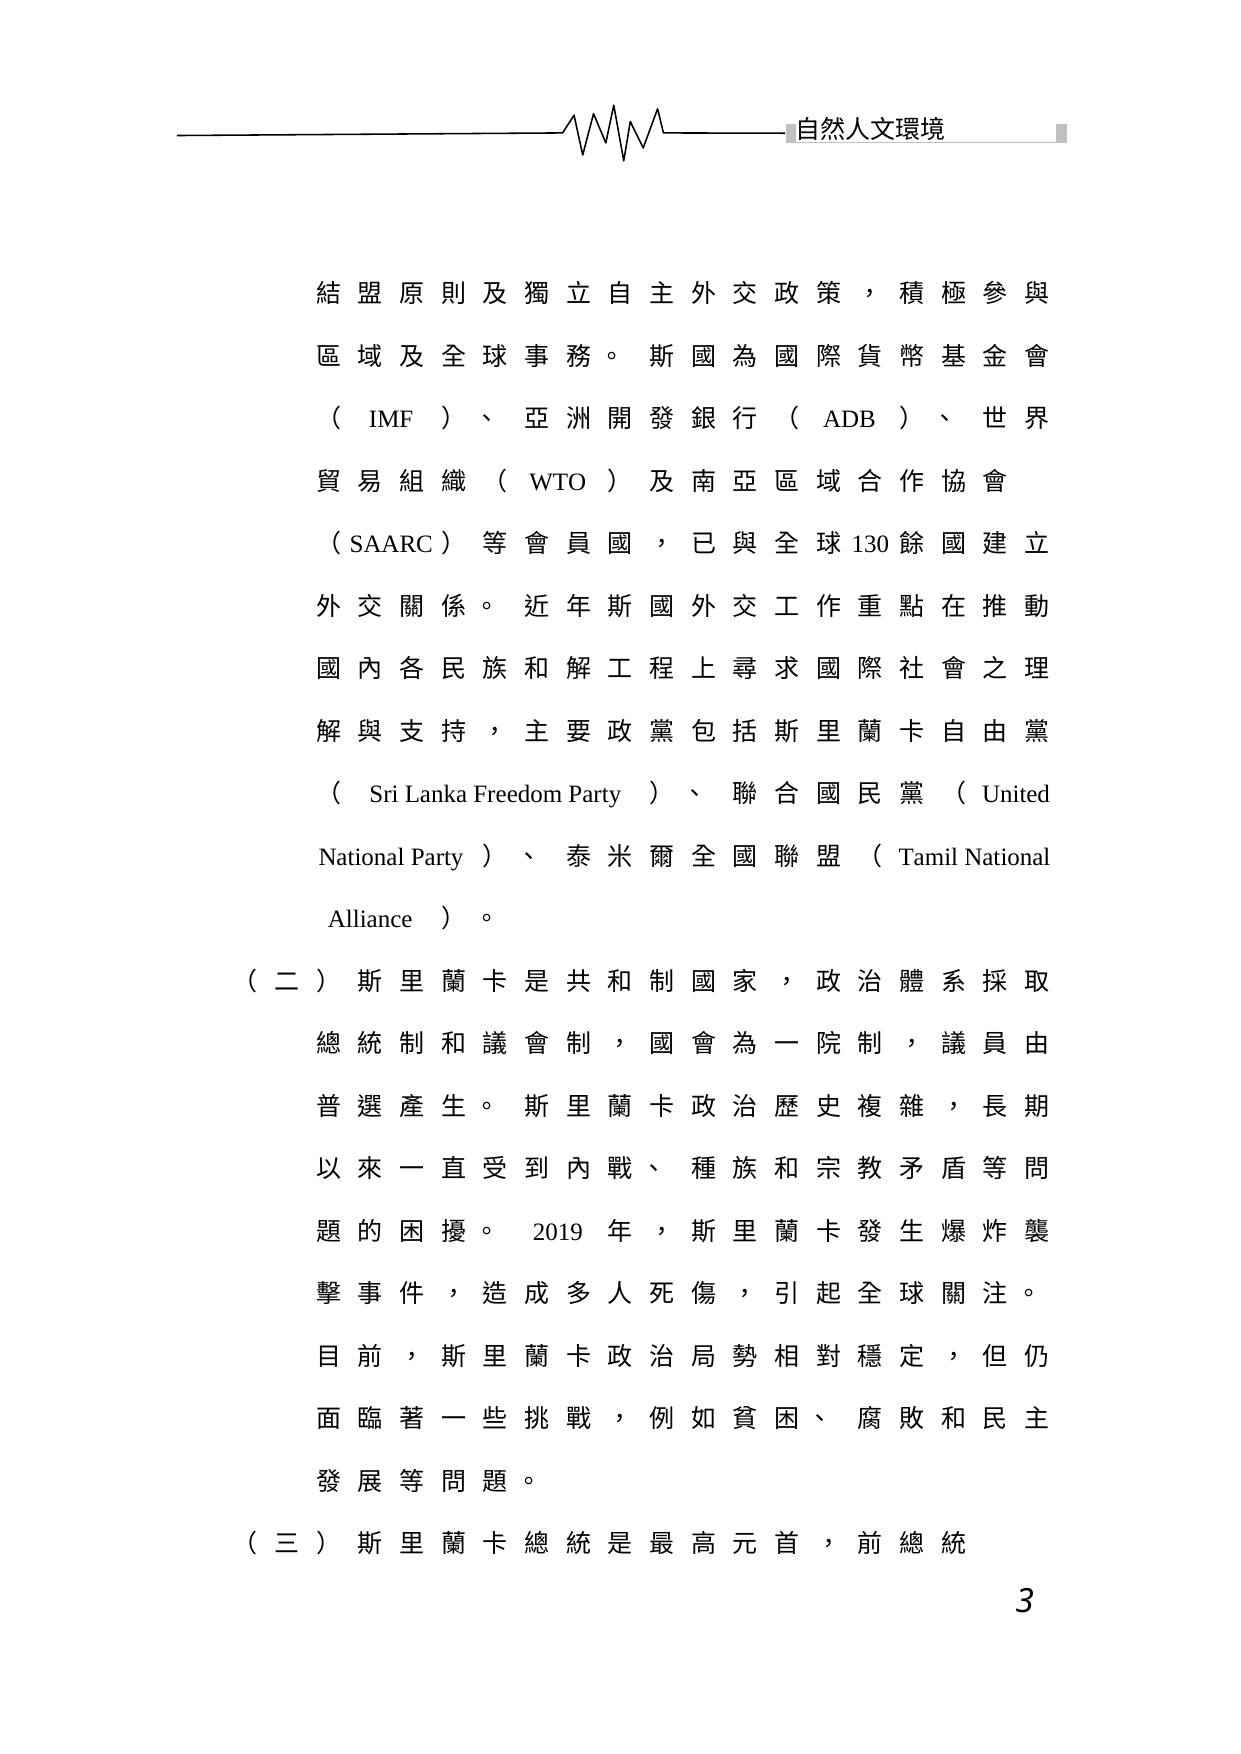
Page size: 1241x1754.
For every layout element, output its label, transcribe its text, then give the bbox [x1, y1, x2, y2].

text （三）斯里蘭卡總統是最高元首，前總統 [207, 1500, 1058, 1563]
text （二）斯里蘭卡是共和制國家，政治體系採取總統制和議會制，國會為一院制，議員由普選產生。斯里蘭卡政治歷史複雜，長期以來一直受到內戰、種族和宗教矛盾等問題的困擾。2019年，斯里蘭卡發生爆炸襲擊事件，造成多人死傷，引起全球關注。目前，斯里蘭卡政治局勢相對穩定，但仍面臨著一些挑戰，例如貧困、腐敗和民主發展等問題。 [207, 938, 1058, 1500]
text 結盟原則及獨立自主外交政策，積極參與區域及全球事務。斯國為國際貨幣基金會（IMF）、亞洲開發銀行（ADB）、世界貿易組織（WTO）及南亞區域合作協會（SAARC）等會員國，已與全球130餘國建立外交關係。近年斯國外交工作重點在推動國內各民族和解工程上尋求國際社會之理解與支持，主要政黨包括斯里蘭卡自由黨（Sri Lanka Freedom Party）、聯合國民黨（United National Party）、泰米爾全國聯盟（Tamil National Alliance）。 [207, 250, 1058, 938]
